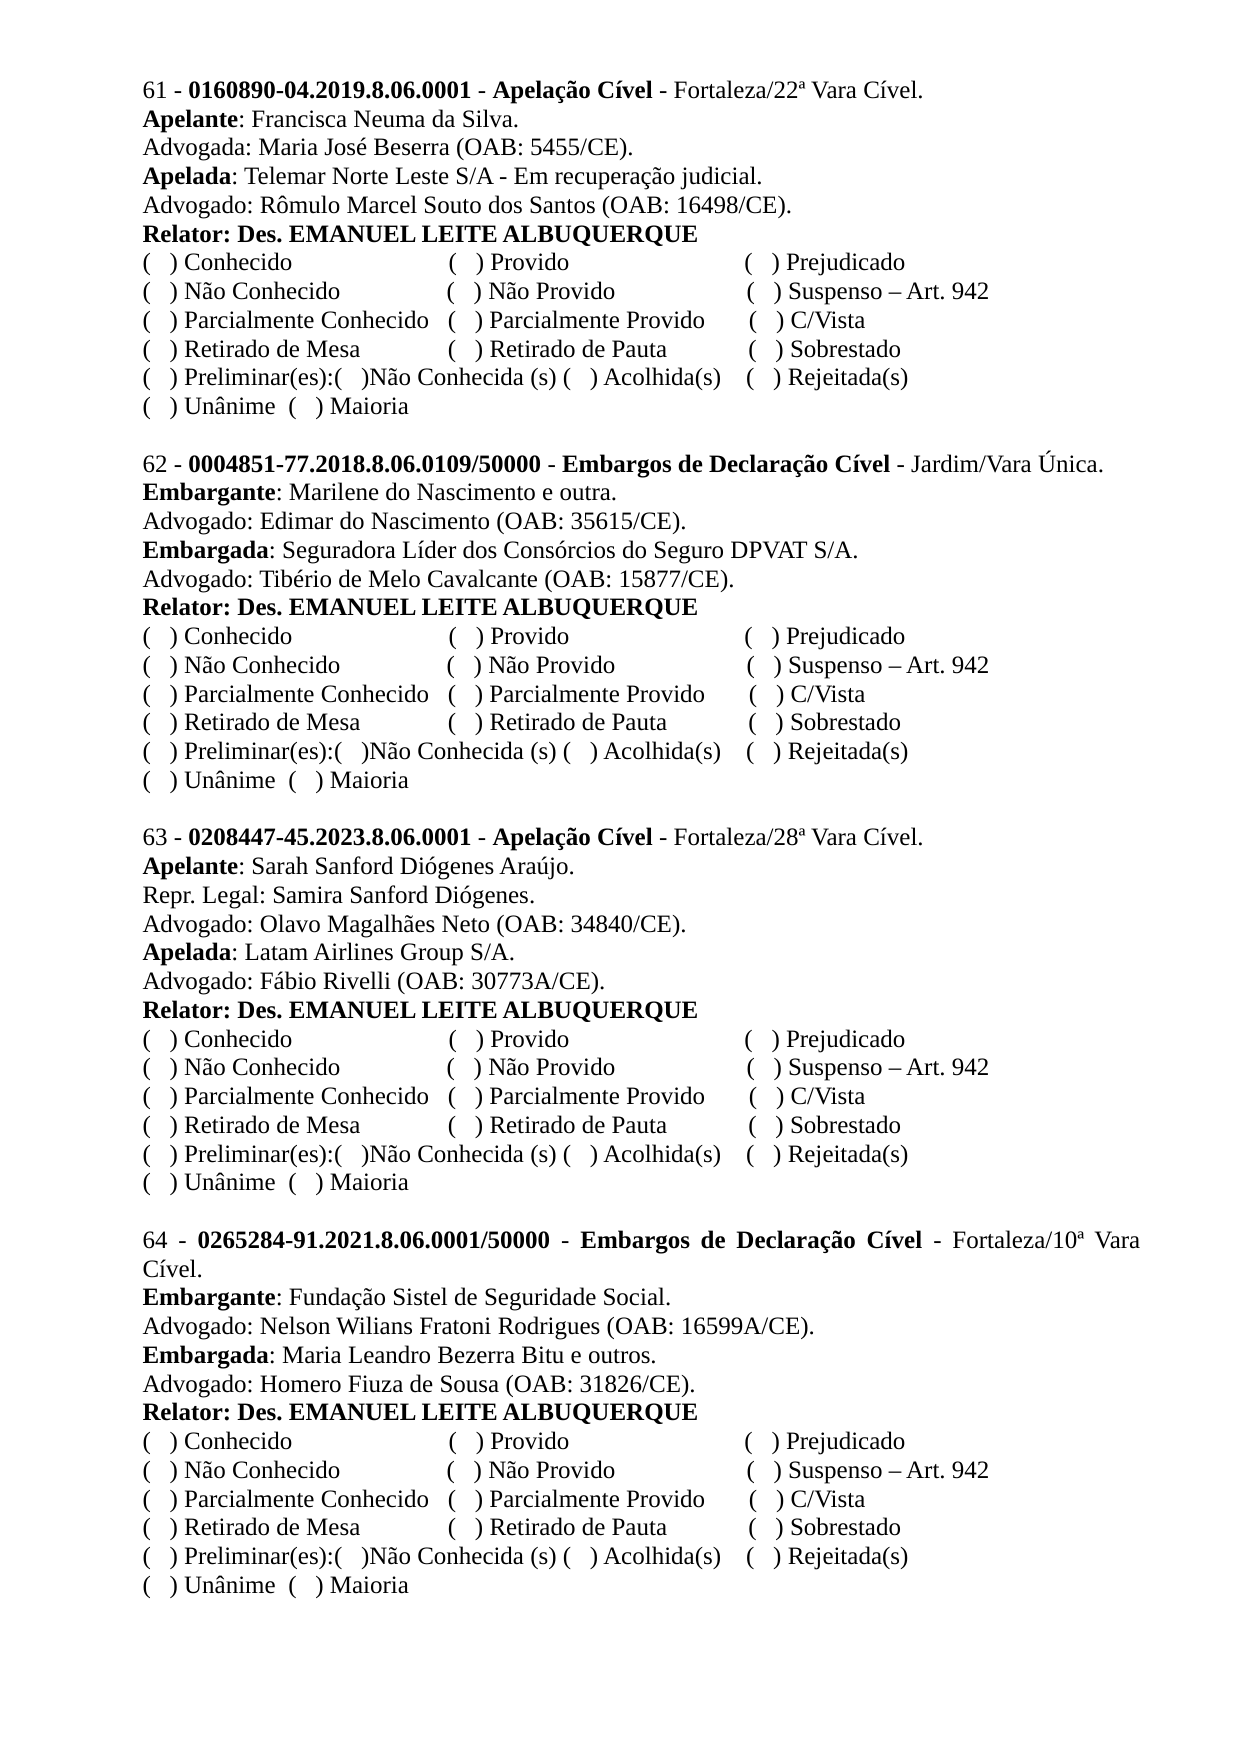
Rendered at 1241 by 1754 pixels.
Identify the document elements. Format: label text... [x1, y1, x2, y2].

text Apelante: Sarah Sanford Diógenes Araújo. [142, 851, 1141, 880]
text ( ) Não Conhecido ( ) Não Provido ( ) Suspenso – Art. 942 [142, 276, 1158, 305]
text Advogado: Tibério de Melo Cavalcante (OAB: 15877/CE). [142, 564, 1141, 592]
text ( ) Retirado de Mesa ( ) Retirado de Pauta ( ) Sobrestado [142, 707, 1158, 736]
text 64 - 0265284-91.2021.8.06.0001/50000 - Embargos de Declaração Cível - Fortaleza/10ª Vara Cível. [142, 1225, 1141, 1282]
text Apelada: Latam Airlines Group S/A. [142, 937, 1141, 966]
text ( ) Não Conhecido ( ) Não Provido ( ) Suspenso – Art. 942 [142, 650, 1158, 679]
text ( ) Preliminar(es):( )Não Conhecida (s) ( ) Acolhida(s) ( ) Rejeitada(s) [142, 1541, 1158, 1570]
text 61 - 0160890-04.2019.8.06.0001 - Apelação Cível - Fortaleza/22ª Vara Cível. [142, 75, 1141, 104]
text Advogado: Rômulo Marcel Souto dos Santos (OAB: 16498/CE). [142, 190, 1141, 219]
text Advogado: Edimar do Nascimento (OAB: 35615/CE). [142, 506, 1141, 535]
text ( ) Não Conhecido ( ) Não Provido ( ) Suspenso – Art. 942 [142, 1052, 1158, 1081]
text ( ) Unânime ( ) Maioria [142, 765, 1158, 794]
text Relator: Des. EMANUEL LEITE ALBUQUERQUE [142, 219, 1141, 247]
text ( ) Unânime ( ) Maioria [142, 1167, 1158, 1196]
text ( ) Conhecido ( ) Provido ( ) Prejudicado [142, 1024, 1141, 1052]
text Advogado: Olavo Magalhães Neto (OAB: 34840/CE). [142, 909, 1141, 937]
text ( ) Parcialmente Conhecido ( ) Parcialmente Provido ( ) C/Vista [142, 679, 1158, 707]
text Advogado: Homero Fiuza de Sousa (OAB: 31826/CE). [142, 1369, 1141, 1397]
text 62 - 0004851-77.2018.8.06.0109/50000 - Embargos de Declaração Cível - Jardim/Vara Única. [142, 449, 1141, 477]
text Repr. Legal: Samira Sanford Diógenes. [142, 880, 1141, 909]
text ( ) Parcialmente Conhecido ( ) Parcialmente Provido ( ) C/Vista [142, 1484, 1158, 1512]
text Embargada: Seguradora Líder dos Consórcios do Seguro DPVAT S/A. [142, 535, 1141, 564]
text ( ) Conhecido ( ) Provido ( ) Prejudicado [142, 1426, 1141, 1455]
text ( ) Retirado de Mesa ( ) Retirado de Pauta ( ) Sobrestado [142, 1110, 1158, 1139]
text Relator: Des. EMANUEL LEITE ALBUQUERQUE [142, 592, 1141, 621]
text ( ) Unânime ( ) Maioria [142, 391, 1158, 420]
text ( ) Conhecido ( ) Provido ( ) Prejudicado [142, 247, 1141, 276]
text Advogado: Nelson Wilians Fratoni Rodrigues (OAB: 16599A/CE). [142, 1311, 1141, 1340]
text ( ) Preliminar(es):( )Não Conhecida (s) ( ) Acolhida(s) ( ) Rejeitada(s) [142, 1139, 1158, 1167]
text Advogada: Maria José Beserra (OAB: 5455/CE). [142, 132, 1141, 161]
text Embargante: Marilene do Nascimento e outra. [142, 477, 1141, 506]
text ( ) Parcialmente Conhecido ( ) Parcialmente Provido ( ) C/Vista [142, 305, 1158, 334]
text ( ) Retirado de Mesa ( ) Retirado de Pauta ( ) Sobrestado [142, 1512, 1158, 1541]
text Relator: Des. EMANUEL LEITE ALBUQUERQUE [142, 1397, 1141, 1426]
text ( ) Preliminar(es):( )Não Conhecida (s) ( ) Acolhida(s) ( ) Rejeitada(s) [142, 362, 1158, 391]
text Embargada: Maria Leandro Bezerra Bitu e outros. [142, 1340, 1141, 1369]
text Apelada: Telemar Norte Leste S/A - Em recuperação judicial. [142, 161, 1141, 190]
text ( ) Unânime ( ) Maioria [142, 1570, 1158, 1599]
text ( ) Não Conhecido ( ) Não Provido ( ) Suspenso – Art. 942 [142, 1455, 1158, 1484]
text ( ) Preliminar(es):( )Não Conhecida (s) ( ) Acolhida(s) ( ) Rejeitada(s) [142, 736, 1158, 765]
text ( ) Conhecido ( ) Provido ( ) Prejudicado [142, 621, 1141, 650]
text 63 - 0208447-45.2023.8.06.0001 - Apelação Cível - Fortaleza/28ª Vara Cível. [142, 822, 1141, 851]
text Apelante: Francisca Neuma da Silva. [142, 104, 1141, 132]
text ( ) Retirado de Mesa ( ) Retirado de Pauta ( ) Sobrestado [142, 334, 1158, 362]
text Relator: Des. EMANUEL LEITE ALBUQUERQUE [142, 995, 1141, 1024]
text Advogado: Fábio Rivelli (OAB: 30773A/CE). [142, 966, 1141, 995]
text ( ) Parcialmente Conhecido ( ) Parcialmente Provido ( ) C/Vista [142, 1081, 1158, 1110]
text Embargante: Fundação Sistel de Seguridade Social. [142, 1282, 1141, 1311]
